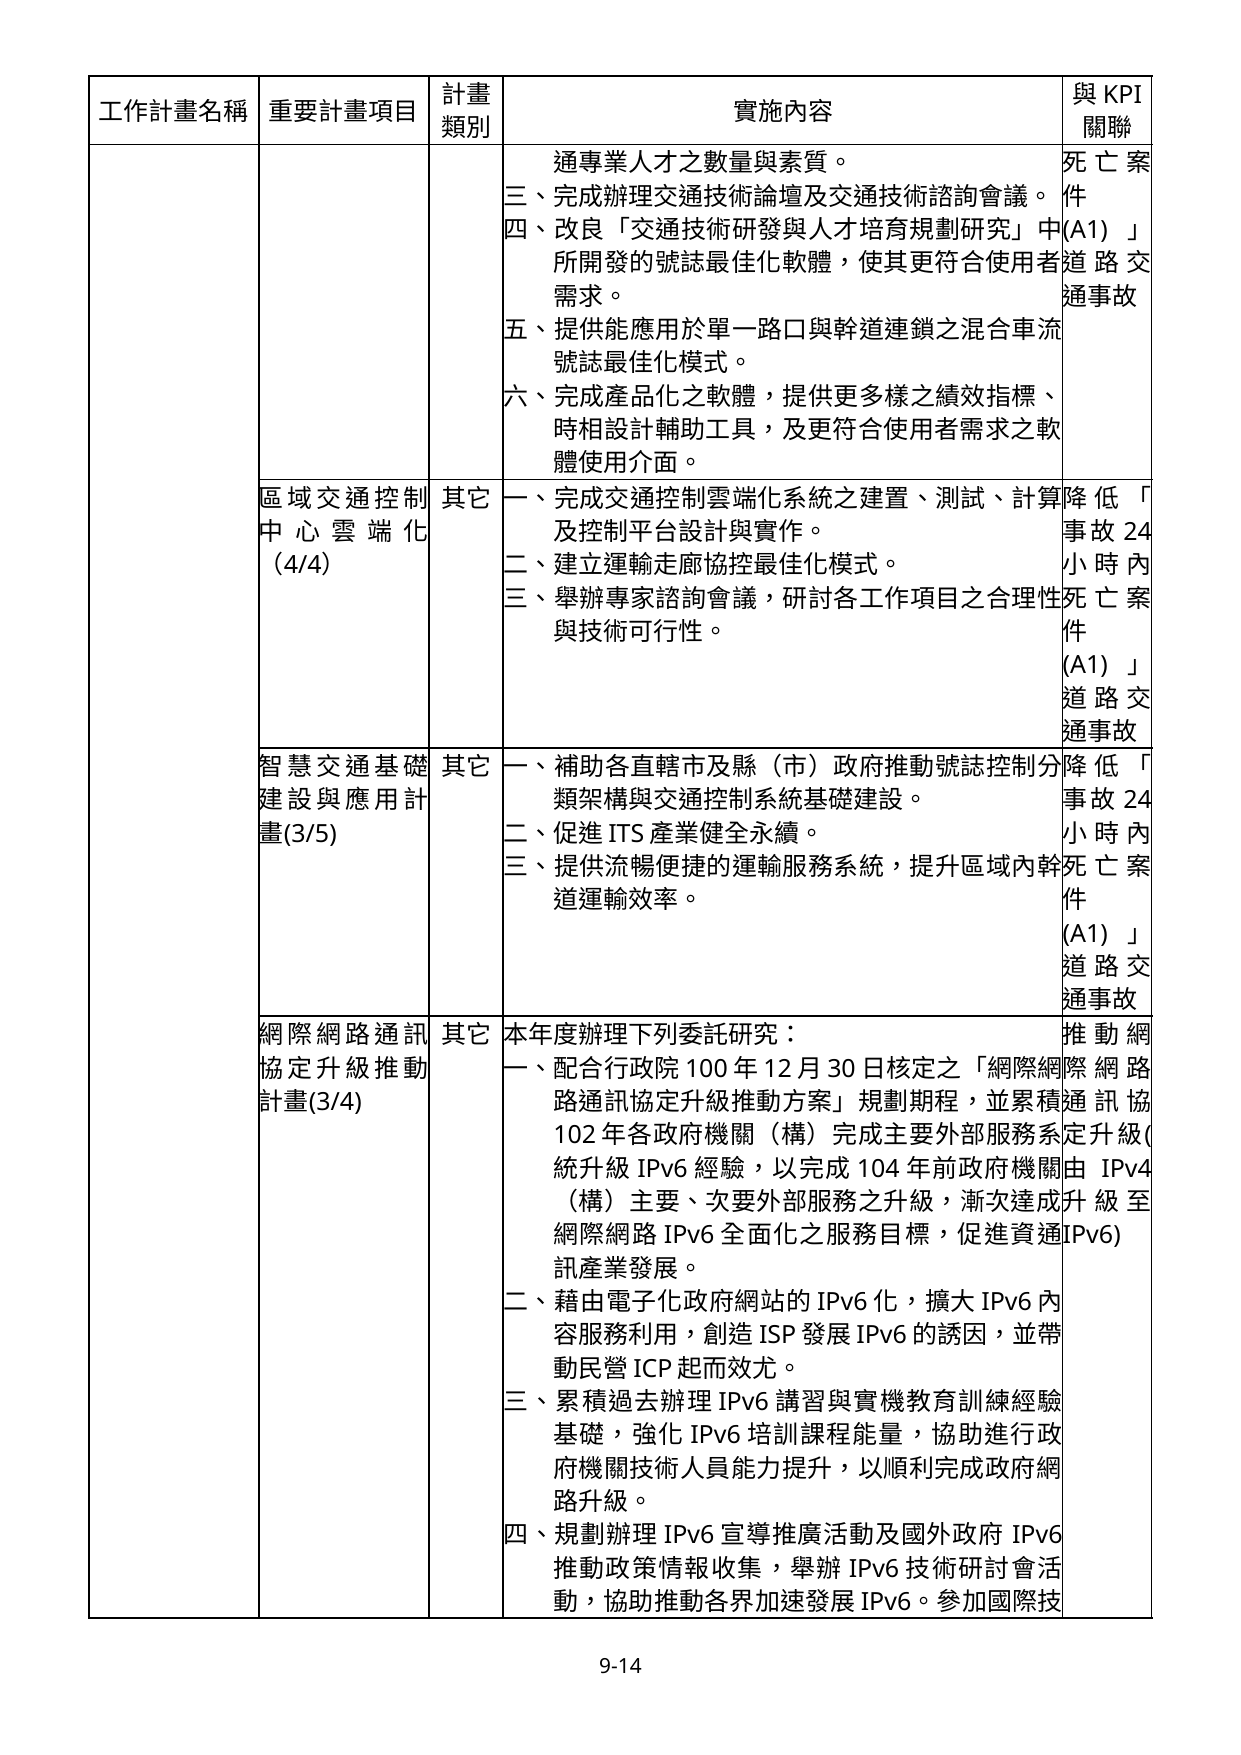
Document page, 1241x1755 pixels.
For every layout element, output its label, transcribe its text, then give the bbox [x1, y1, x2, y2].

table_cell 區域交通控制中心雲端化（4/4） [260, 480, 428, 747]
table_cell 網際網路通訊協定升級推動計畫(3/4) [260, 1017, 428, 1617]
table_header 重要計畫項目 [260, 77, 428, 143]
table_cell [430, 145, 502, 478]
table_cell 其它 [430, 480, 502, 747]
table_cell 其它 [430, 749, 502, 1015]
table_cell 本年度辦理下列委託研究： 一、配合行政院100年12月30日核定之「網際網路通訊協定升級推動方案」規劃期程，並累積102年各政府機關（構）完成主要外部服務系統升級IPv6經驗，以完成104年前政府機關（構）主要、次要外部服務之升級，漸次達成網際網路IPv6全面化之服務目標，促進資通訊產業發展。 二、藉由電子化政府網站的IPv6化，擴大IPv6內容服務利用，創造ISP發展IPv6的誘因，並帶動民營ICP起而效尤。 三、累積過去辦理IPv6講習與實機教育訓練經驗基礎，強化IPv6培訓課程能量，協助進行政府機關技術人員能力提升，以順利完成政府網路升級。 四、規劃辦理IPv6宣導推廣活動及國外政府 IPv6 推動政策情報收集，舉辦IPv6技術研討會活動，協助推動各界加速發展IPv6。參加國際技 [504, 1017, 1062, 1617]
table_cell [90, 145, 258, 1617]
table_cell 智慧交通基礎建設與應用計畫(3/5) [260, 749, 428, 1015]
table_header 與KPI關聯 [1063, 77, 1151, 143]
table_cell 降低「事故24小時內死亡案件(A1)」道路交通事故 [1063, 749, 1151, 1015]
table_header 實施內容 [504, 77, 1062, 143]
table_cell 推動網際網路通訊協定升級(由IPv4升級至IPv6) [1063, 1017, 1151, 1617]
table_cell 一、完成交通控制雲端化系統之建置、測試、計算及控制平台設計與實作。 二、建立運輸走廊協控最佳化模式。 三、舉辦專家諮詢會議，研討各工作項目之合理性與技術可行性。 [504, 480, 1062, 747]
table_cell 降低「事故24小時內死亡案件(A1)」道路交通事故 [1063, 480, 1151, 747]
table_header 計畫類別 [430, 77, 502, 143]
table_cell [260, 145, 428, 478]
table_cell 通專業人才之數量與素質。 三、完成辦理交通技術論壇及交通技術諮詢會議。 四、改良「交通技術研發與人才培育規劃研究」中所開發的號誌最佳化軟體，使其更符合使用者需求。 五、提供能應用於單一路口與幹道連鎖之混合車流號誌最佳化模式。 六、完成產品化之軟體，提供更多樣之績效指標、時相設計輔助工具，及更符合使用者需求之軟體使用介面。 [504, 145, 1062, 478]
table_cell 一、補助各直轄市及縣（市）政府推動號誌控制分類架構與交通控制系統基礎建設。 二、促進ITS產業健全永續。 三、提供流暢便捷的運輸服務系統，提升區域內幹道運輸效率。 [504, 749, 1062, 1015]
table_cell 死亡案件(A1)」道路交通事故 [1063, 145, 1151, 478]
table_header 工作計畫名稱 [90, 77, 258, 143]
table_cell 其它 [430, 1017, 502, 1617]
